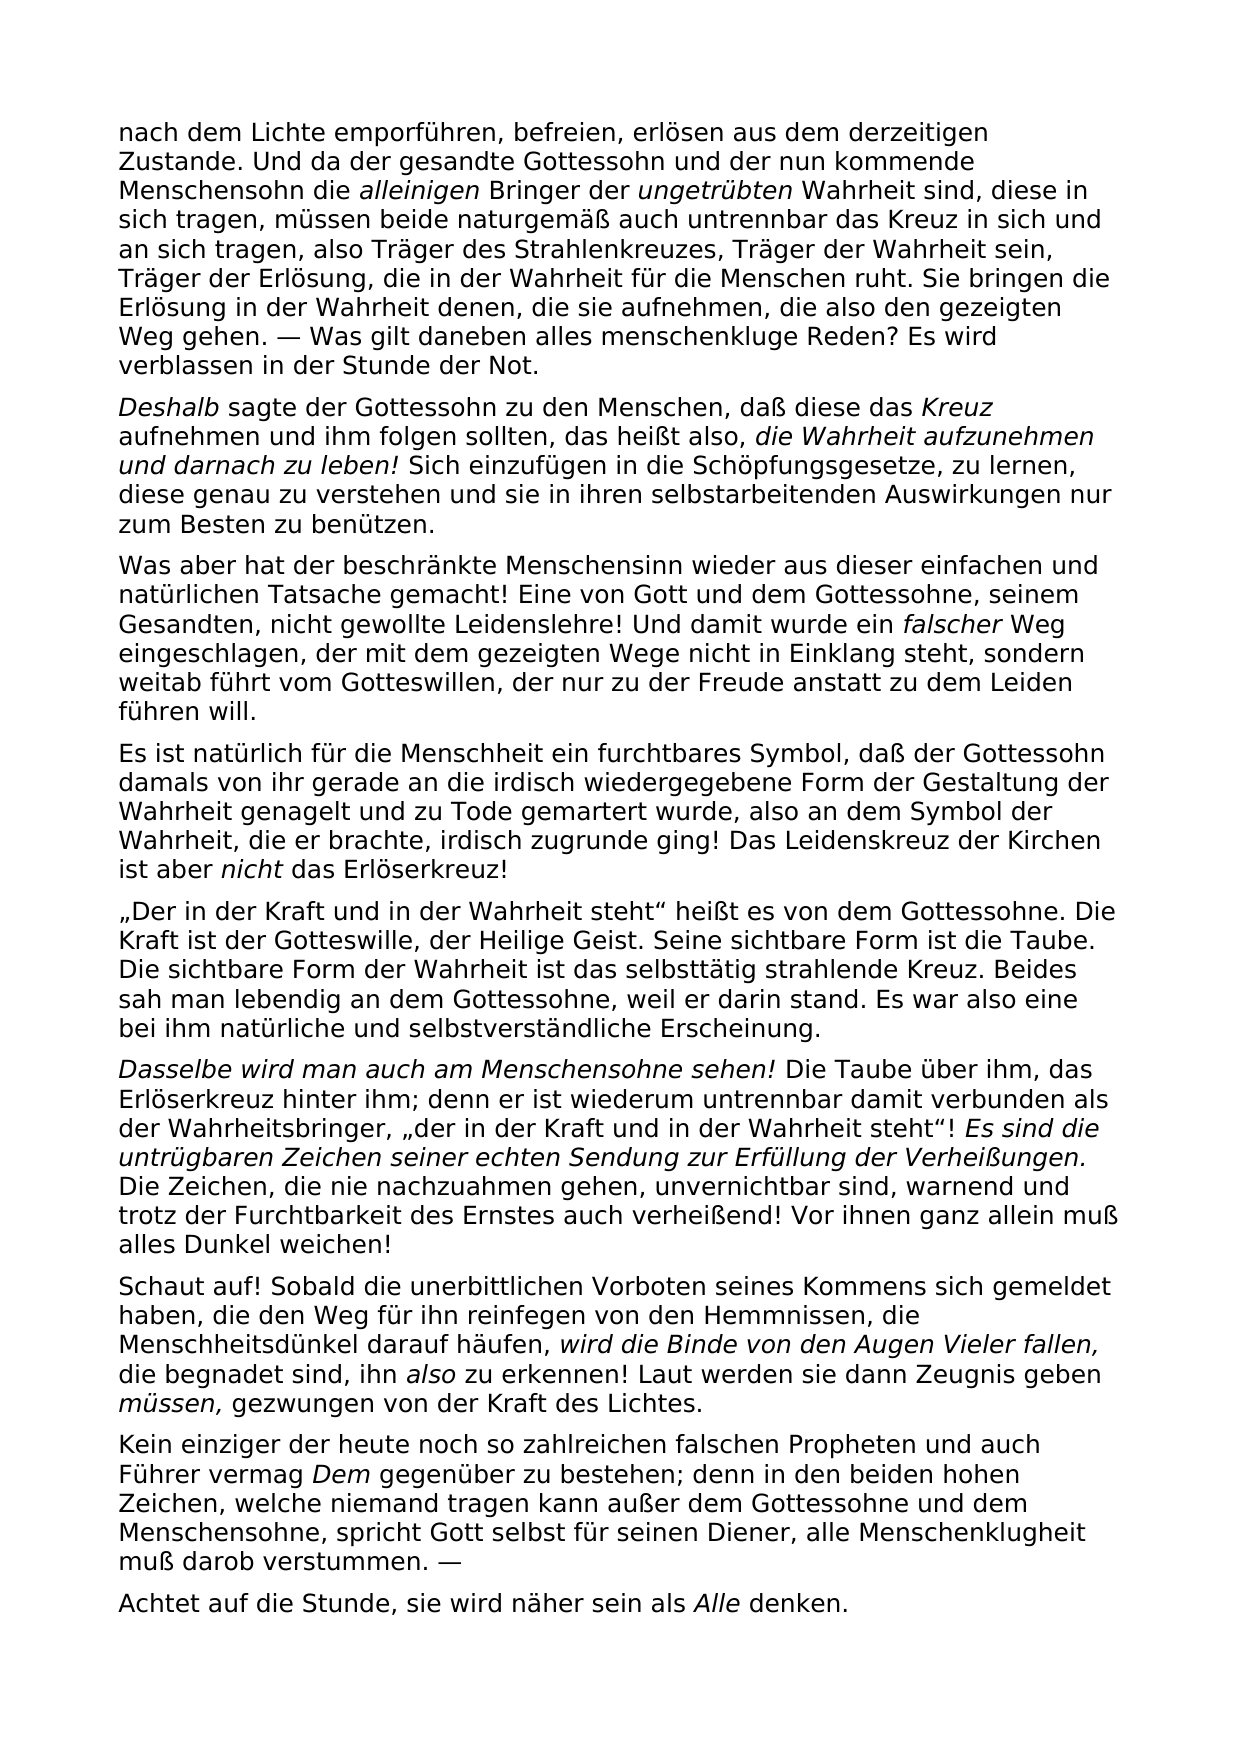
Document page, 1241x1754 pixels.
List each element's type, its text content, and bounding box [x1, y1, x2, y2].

text Es ist natürlich für die Menschheit ein furchtbares Symbol, daß der Gottessohn damals von ihr gerade an die irdisch wiedergegebene Form der Gestaltung der Wahrheit genagelt und zu Tode gemartert wurde, also an dem Symbol der Wahrheit, die er brachte, irdisch zugrunde ging! Das Leidenskreuz der Kirchen ist aber nicht das Erlöserkreuz! [118, 739, 1122, 885]
text Deshalb sagte der Gottessohn zu den Menschen, daß diese das Kreuz aufnehmen und ihm folgen sollten, das heißt also, die Wahrheit aufzunehmen und darnach zu leben! Sich einzufügen in die Schöpfungsgesetze, zu lernen, diese genau zu verstehen und sie in ihren selbstarbeitenden Auswirkungen nur zum Besten zu benützen. [118, 393, 1122, 539]
text nach dem Lichte emporführen, befreien, erlösen aus dem derzeitigen Zustande. Und da der gesandte Gottessohn und der nun kommende Menschensohn die alleinigen Bringer der ungetrübten Wahrheit sind, diese in sich tragen, müssen beide naturgemäß auch untrennbar das Kreuz in sich und an sich tragen, also Träger des Strahlenkreuzes, Träger der Wahrheit sein, Träger der Erlösung, die in der Wahrheit für die Menschen ruht. Sie bringen die Erlösung in der Wahrheit denen, die sie aufnehmen, die also den gezeigten Weg gehen. — Was gilt daneben alles menschenkluge Reden? Es wird verblassen in der Stunde der Not. [118, 118, 1122, 381]
text Kein einziger der heute noch so zahlreichen falschen Propheten und auch Führer vermag Dem gegenüber zu bestehen; denn in den beiden hohen Zeichen, welche niemand tragen kann außer dem Gottessohne und dem Menschensohne, spricht Gott selbst für seinen Diener, alle Menschenklugheit muß darob verstummen. — [118, 1431, 1122, 1576]
text Was aber hat der beschränkte Menschensinn wieder aus dieser einfachen und natürlichen Tatsache gemacht! Eine von Gott und dem Gottessohne, seinem Gesandten, nicht gewollte Leidenslehre! Und damit wurde ein falscher Weg eingeschlagen, der mit dem gezeigten Wege nicht in Einklang steht, sondern weitab führt vom Gotteswillen, der nur zu der Freude anstatt zu dem Leiden führen will. [118, 551, 1122, 726]
text Schaut auf! Sobald die unerbittlichen Vorboten seines Kommens sich gemeldet haben, die den Weg für ihn reinfegen von den Hemmnissen, die Menschheitsdünkel darauf häufen, wird die Binde von den Augen Vieler fallen, die begnadet sind, ihn also zu erkennen! Laut werden sie dann Zeugnis geben müssen, gezwungen von der Kraft des Lichtes. [118, 1272, 1122, 1418]
text „Der in der Kraft und in der Wahrheit steht“ heißt es von dem Gottessohne. Die Kraft ist der Gotteswille, der Heilige Geist. Seine sichtbare Form ist die Taube. Die sichtbare Form der Wahrheit ist das selbsttätig strahlende Kreuz. Beides sah man lebendig an dem Gottessohne, weil er darin stand. Es war also eine bei ihm natürliche und selbstverständliche Erscheinung. [118, 897, 1122, 1043]
text Achtet auf die Stunde, sie wird näher sein als Alle denken. [118, 1589, 1122, 1618]
text Dasselbe wird man auch am Menschensohne sehen! Die Taube über ihm, das Erlöserkreuz hinter ihm; denn er ist wiederum untrennbar damit verbunden als der Wahrheitsbringer, „der in der Kraft und in der Wahrheit steht“! Es sind die untrügbaren Zeichen seiner echten Sendung zur Erfüllung der Verheißungen. Die Zeichen, die nie nachzuahmen gehen, unvernichtbar sind, warnend und trotz der Furchtbarkeit des Ernstes auch verheißend! Vor ihnen ganz allein muß alles Dunkel weichen! [118, 1056, 1122, 1260]
